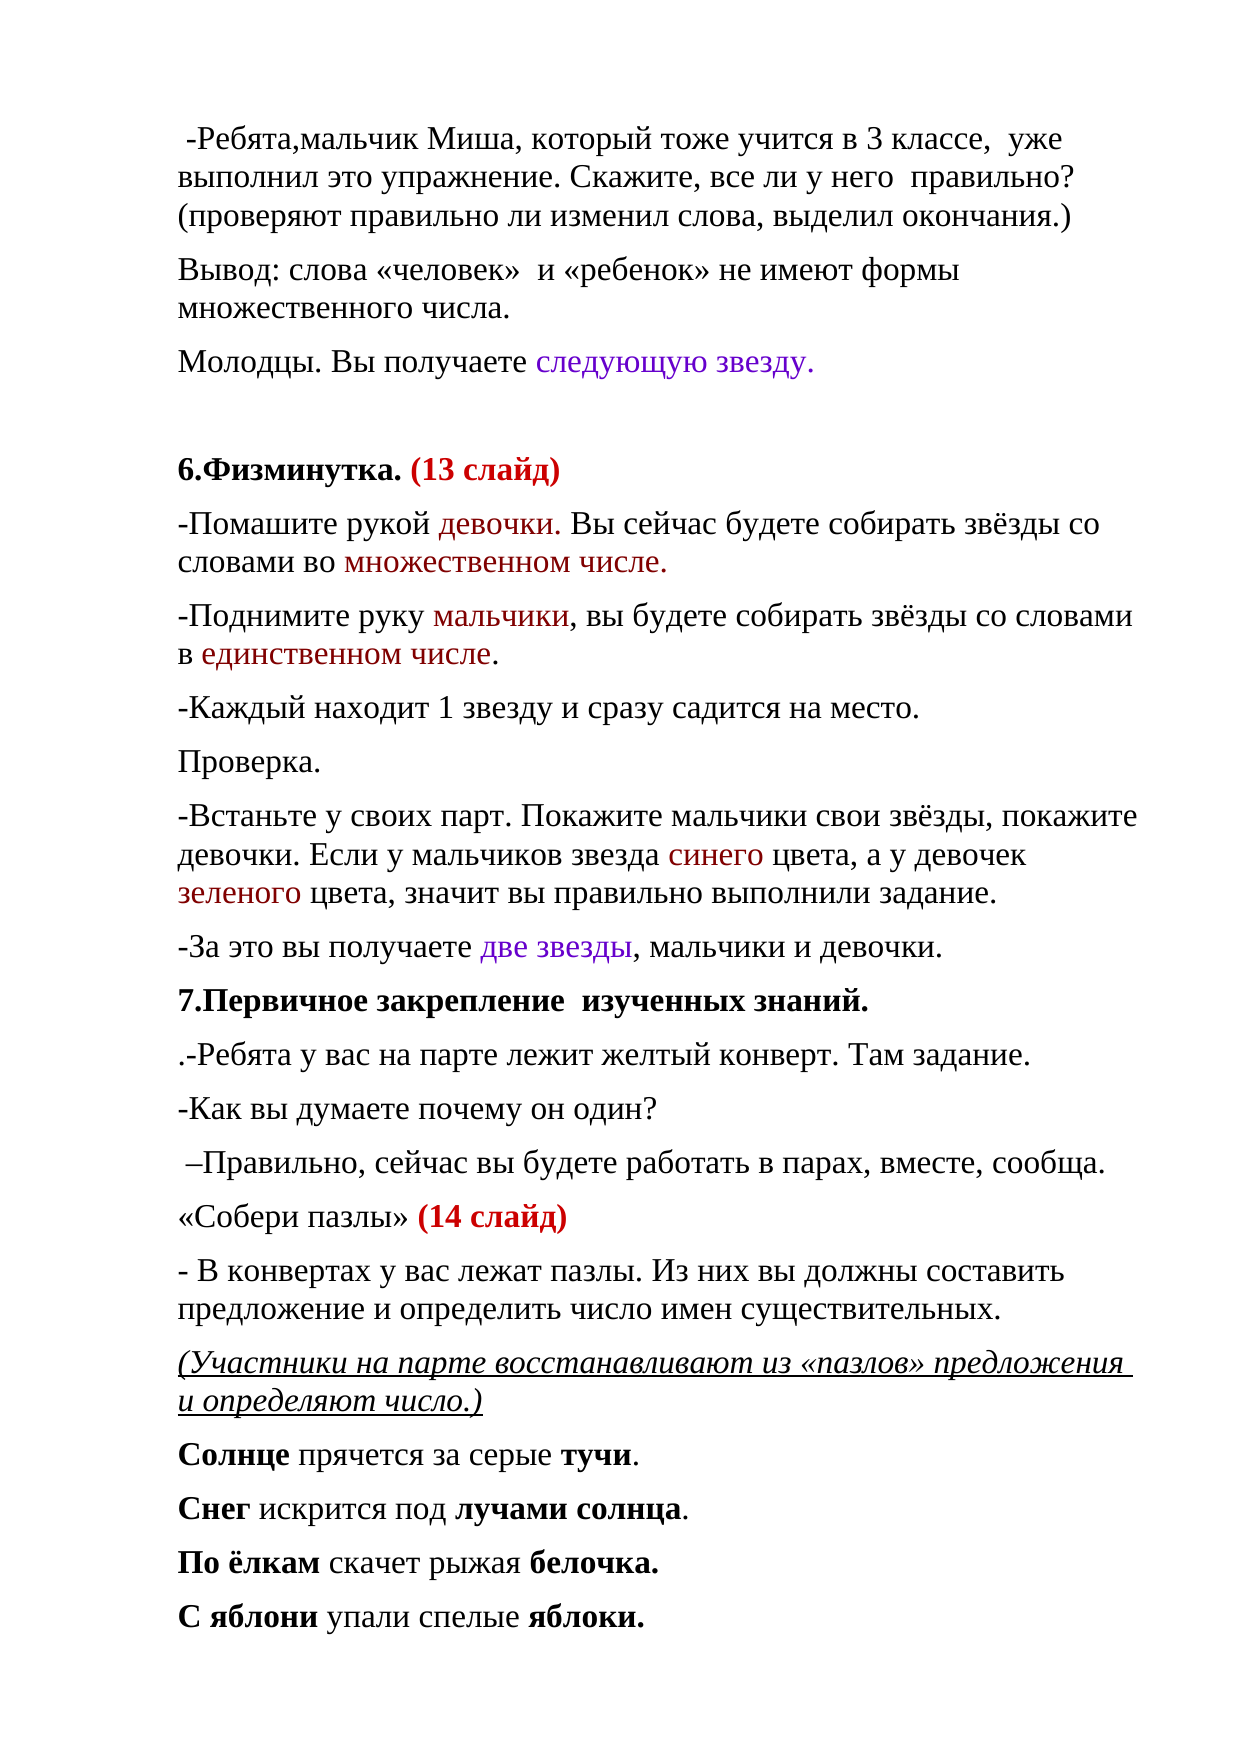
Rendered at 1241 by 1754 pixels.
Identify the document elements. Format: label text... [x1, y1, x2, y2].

text 7.Первичное закрепление изученных знаний. [177, 980, 1152, 1018]
text Проверка. [177, 741, 1152, 780]
text -Помашите рукой девочки. Вы сейчас будете собирать звёзды со словами во множественном числе. [177, 503, 1152, 579]
text -Встаньте у своих парт. Покажите мальчики свои звёзды, покажите девочки. Если у мальчиков звезда синего цвета, а у девочек зеленого цвета, значит вы правильно выполнили задание. [177, 795, 1152, 910]
text Снег искрится под лучами солнца. [177, 1488, 1152, 1527]
text «Собери пазлы» (14 слайд) [177, 1196, 1152, 1234]
text По ёлкам скачет рыжая белочка. [177, 1542, 1152, 1581]
text Солнце прячется за серые тучи. [177, 1434, 1152, 1473]
text 6.Физминутка. (13 слайд) [177, 449, 1152, 487]
text .-Ребята у вас на парте лежит желтый конверт. Там задание. [177, 1034, 1152, 1072]
text -Как вы думаете почему он один? [177, 1088, 1152, 1126]
text -Поднимите руку мальчики, вы будете собирать звёзды со словами в единственном числе. [177, 595, 1152, 672]
text –Правильно, сейчас вы будете работать в парах, вместе, сообща. [177, 1142, 1152, 1180]
text (Участники на парте восстанавливают из «пазлов» предложения и определяют число.) [177, 1342, 1152, 1419]
text Молодцы. Вы получаете следующую звезду. [177, 341, 1152, 379]
text -За это вы получаете две звезды, мальчики и девочки. [177, 926, 1152, 964]
text -Ребята,мальчик Миша, который тоже учится в 3 классе, уже выполнил это упражнение. Скажите, все ли у него правильно? (проверяют правильно ли изменил слова, выделил окончания.) [177, 118, 1152, 233]
text -Каждый находит 1 звезду и сразу садится на место. [177, 687, 1152, 726]
text Вывод: слова «человек» и «ребенок» не имеют формы множественного числа. [177, 249, 1152, 325]
text С яблони упали спелые яблоки. [177, 1596, 1152, 1634]
text - В конвертах у вас лежат пазлы. Из них вы должны составить предложение и определить число имен существительных. [177, 1250, 1152, 1326]
